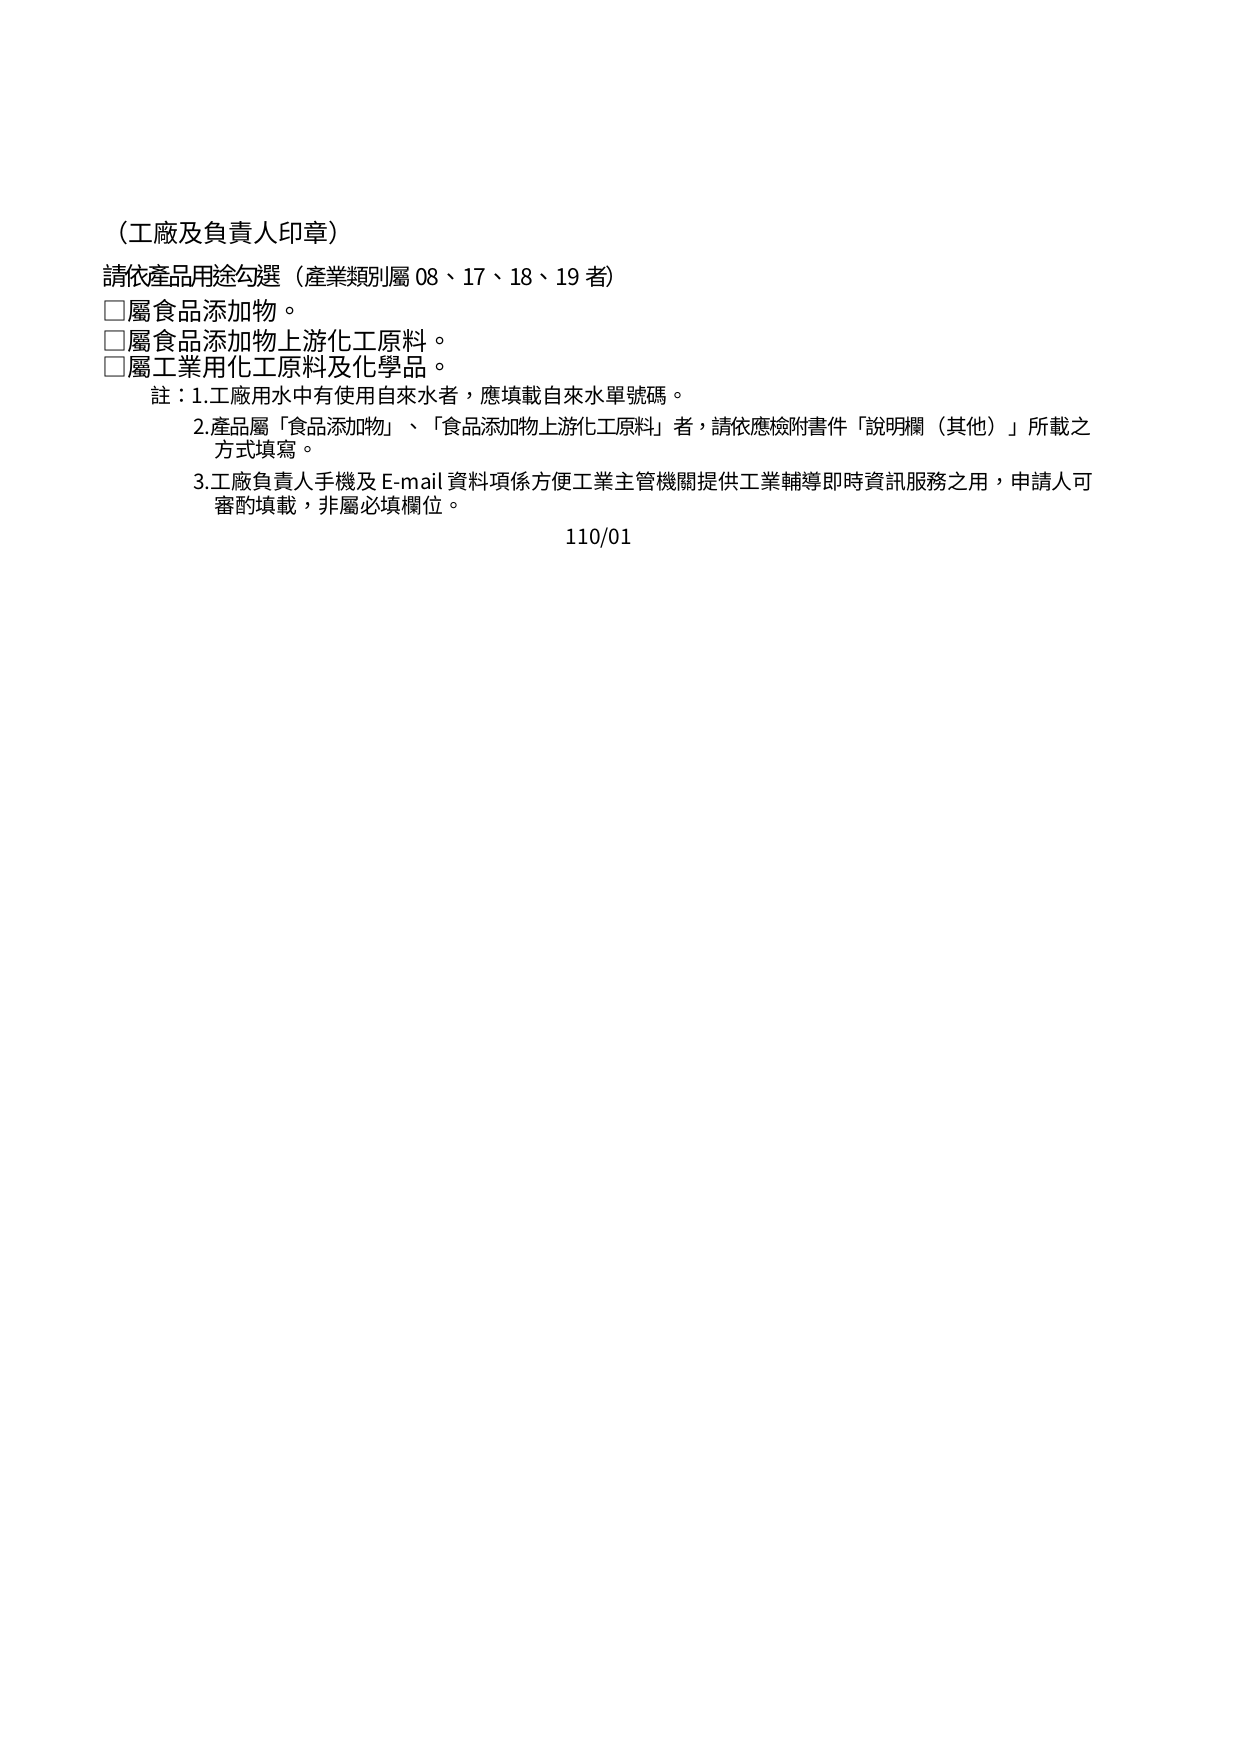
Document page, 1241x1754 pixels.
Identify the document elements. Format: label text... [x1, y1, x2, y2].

text （工廠及負責人印章） [103, 214, 1146, 250]
text 請依產品用途勾選（產業類別屬08、17、18、19 者） [103, 257, 1146, 293]
text 3.工廠負責人手機及E-mail資料項係方便工業主管機關提供工業輔導即時資訊服務之用，申請人可審酌填載，非屬必填欄位。 [193, 465, 1099, 519]
text □屬食品添加物上游化工原料。 [103, 327, 1146, 356]
text □屬食品添加物。 [103, 296, 1146, 327]
text □屬工業用化工原料及化學品。 [103, 356, 1146, 382]
text 2.產品屬「食品添加物」、「食品添加物上游化工原料」者，請依應檢附書件「說明欄（其他）」所載之方式填寫。 [193, 410, 1099, 464]
text 註：1.工廠用水中有使用自來水者，應填載自來水單號碼。 [150, 385, 1146, 408]
text 110/01 [193, 521, 1099, 551]
